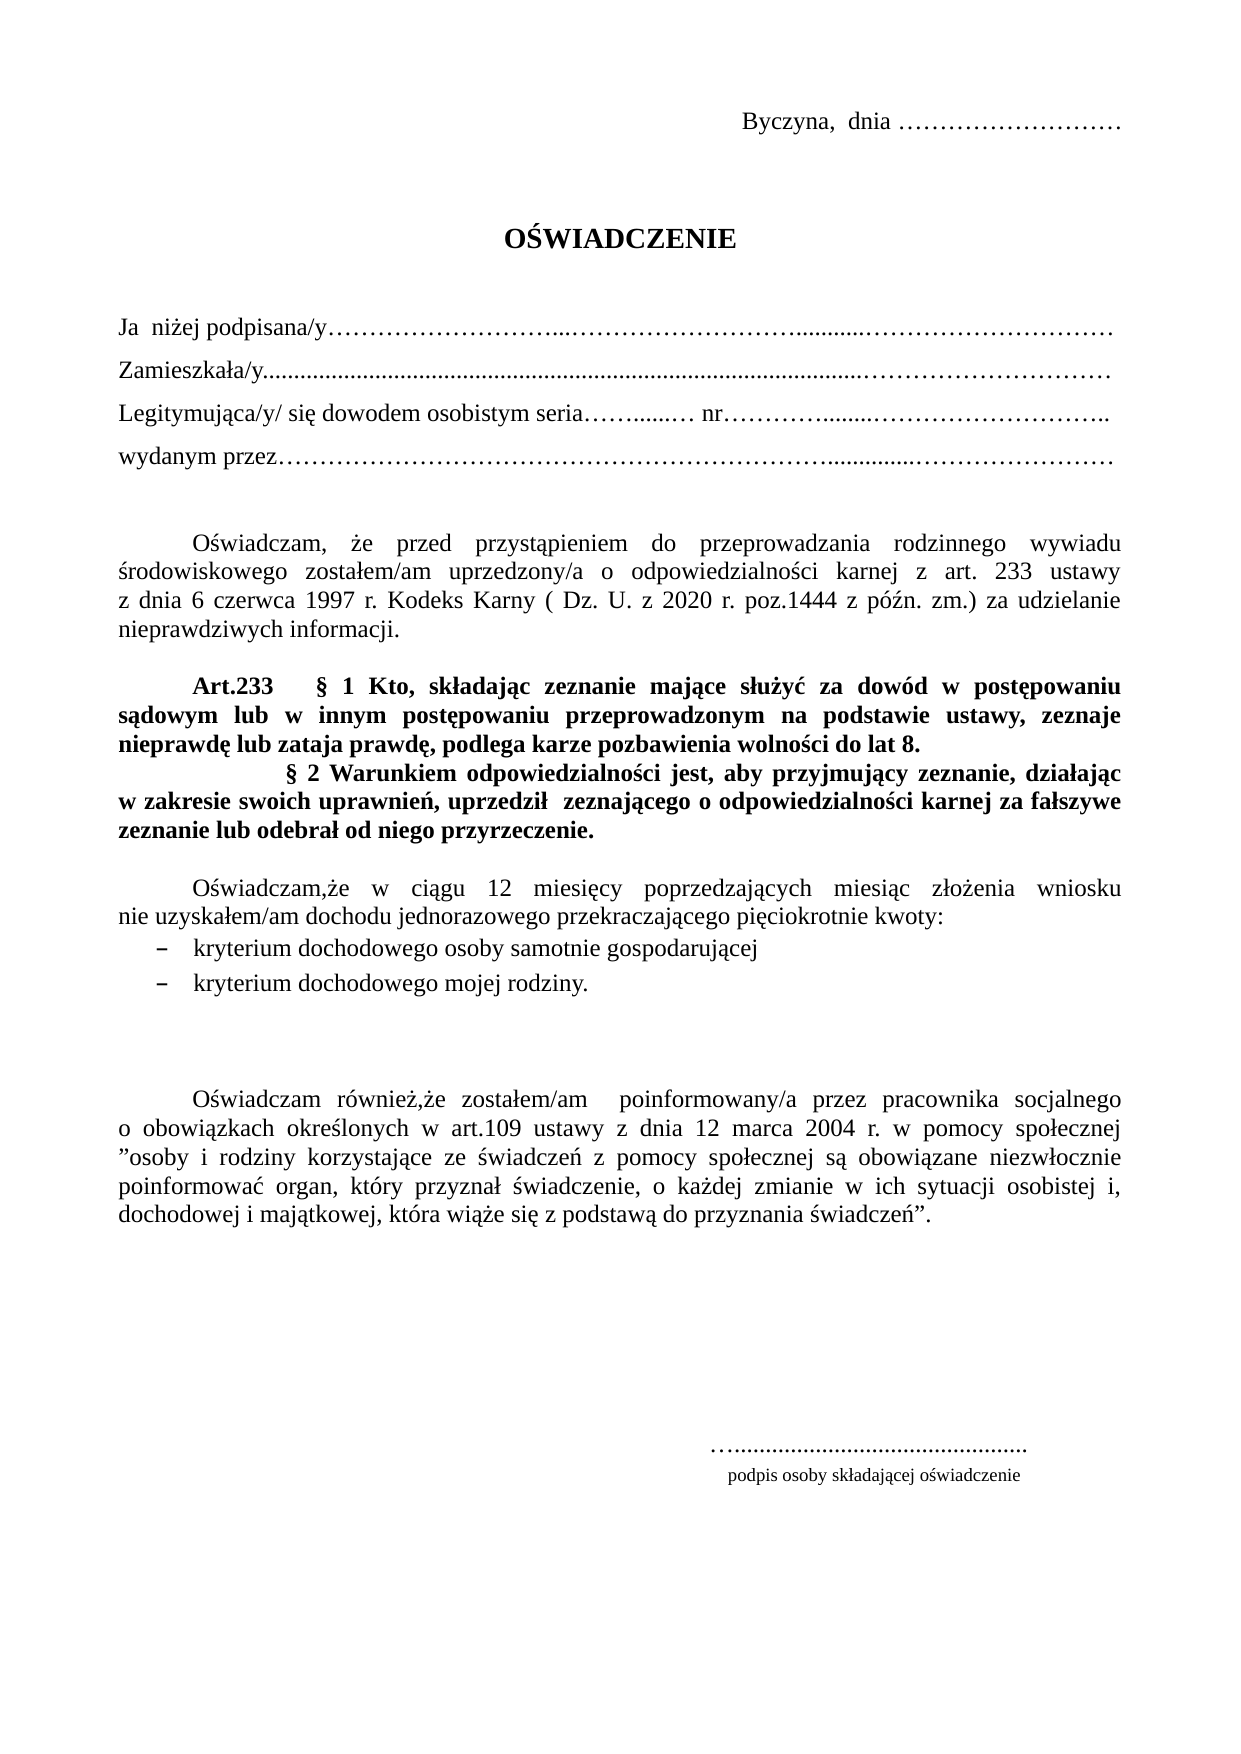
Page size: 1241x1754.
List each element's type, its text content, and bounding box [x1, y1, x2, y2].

text wydanym przez…………………………………………………………..............…………………… [118, 441, 1122, 470]
text Oświadczam również,że zostałem/am poinformowany/a przez pracownika socjalnego o obowiązkach określonych w art.109 ustawy z dnia 12 marca 2004 r. w pomocy społecznej ”osoby i rodziny korzystające ze świadczeń z pomocy społecznej są obowiązane niezwłocznie poinformować organ, który przyznał świadczenie, o każdej zmianie w ich sytuacji osobistej i, dochodowej i majątkowej, która wiąże się z podstawą do przyznania świadczeń”. [118, 1084, 1122, 1228]
text podpis osoby składającej oświadczenie [118, 1458, 1122, 1487]
text Oświadczam,że w ciągu 12 miesięcy poprzedzających miesiąc złożenia wniosku nie uzyskałem/am dochodu jednorazowego przekraczającego pięciokrotnie kwoty: [118, 873, 1122, 930]
text § 2 Warunkiem odpowiedzialności jest, aby przyjmujący zeznanie, działając w zakresie swoich uprawnień, uprzedził zeznającego o odpowiedzialności karnej za fałszywe zeznanie lub odebrał od niego przyrzeczenie. [118, 758, 1122, 844]
text Zamieszkała/y................................................................................................………………………… [118, 355, 1122, 384]
text Art.233 § 1 Kto, składając zeznanie mające służyć za dowód w postępowaniu sądowym lub w innym postępowaniu przeprowadzonym na podstawie ustawy, zeznaje nieprawdę lub zataja prawdę, podlega karze pozbawienia wolności do lat 8. [118, 671, 1122, 758]
text Ja niżej podpisana/y………………………...………………………...........………………………… [118, 312, 1122, 341]
text Legitymująca/y/ się dowodem osobistym seria……......… nr…………........……………………….. [118, 398, 1122, 427]
list kryterium dochodowego osoby samotnie gospodarującej [156, 930, 1122, 964]
text Byczyna, dnia ……………………… [118, 106, 1122, 135]
text OŚWIADCZENIE [118, 221, 1122, 254]
text …............................................... [118, 1429, 1122, 1458]
list kryterium dochodowego mojej rodziny. [156, 964, 1122, 998]
text Oświadczam, że przed przystąpieniem do przeprowadzania rodzinnego wywiadu środowiskowego zostałem/am uprzedzony/a o odpowiedzialności karnej z art. 233 ustawy z dnia 6 czerwca 1997 r. Kodeks Karny ( Dz. U. z 2020 r. poz.1444 z późn. zm.) za udzielanie nieprawdziwych informacji. [118, 528, 1122, 643]
